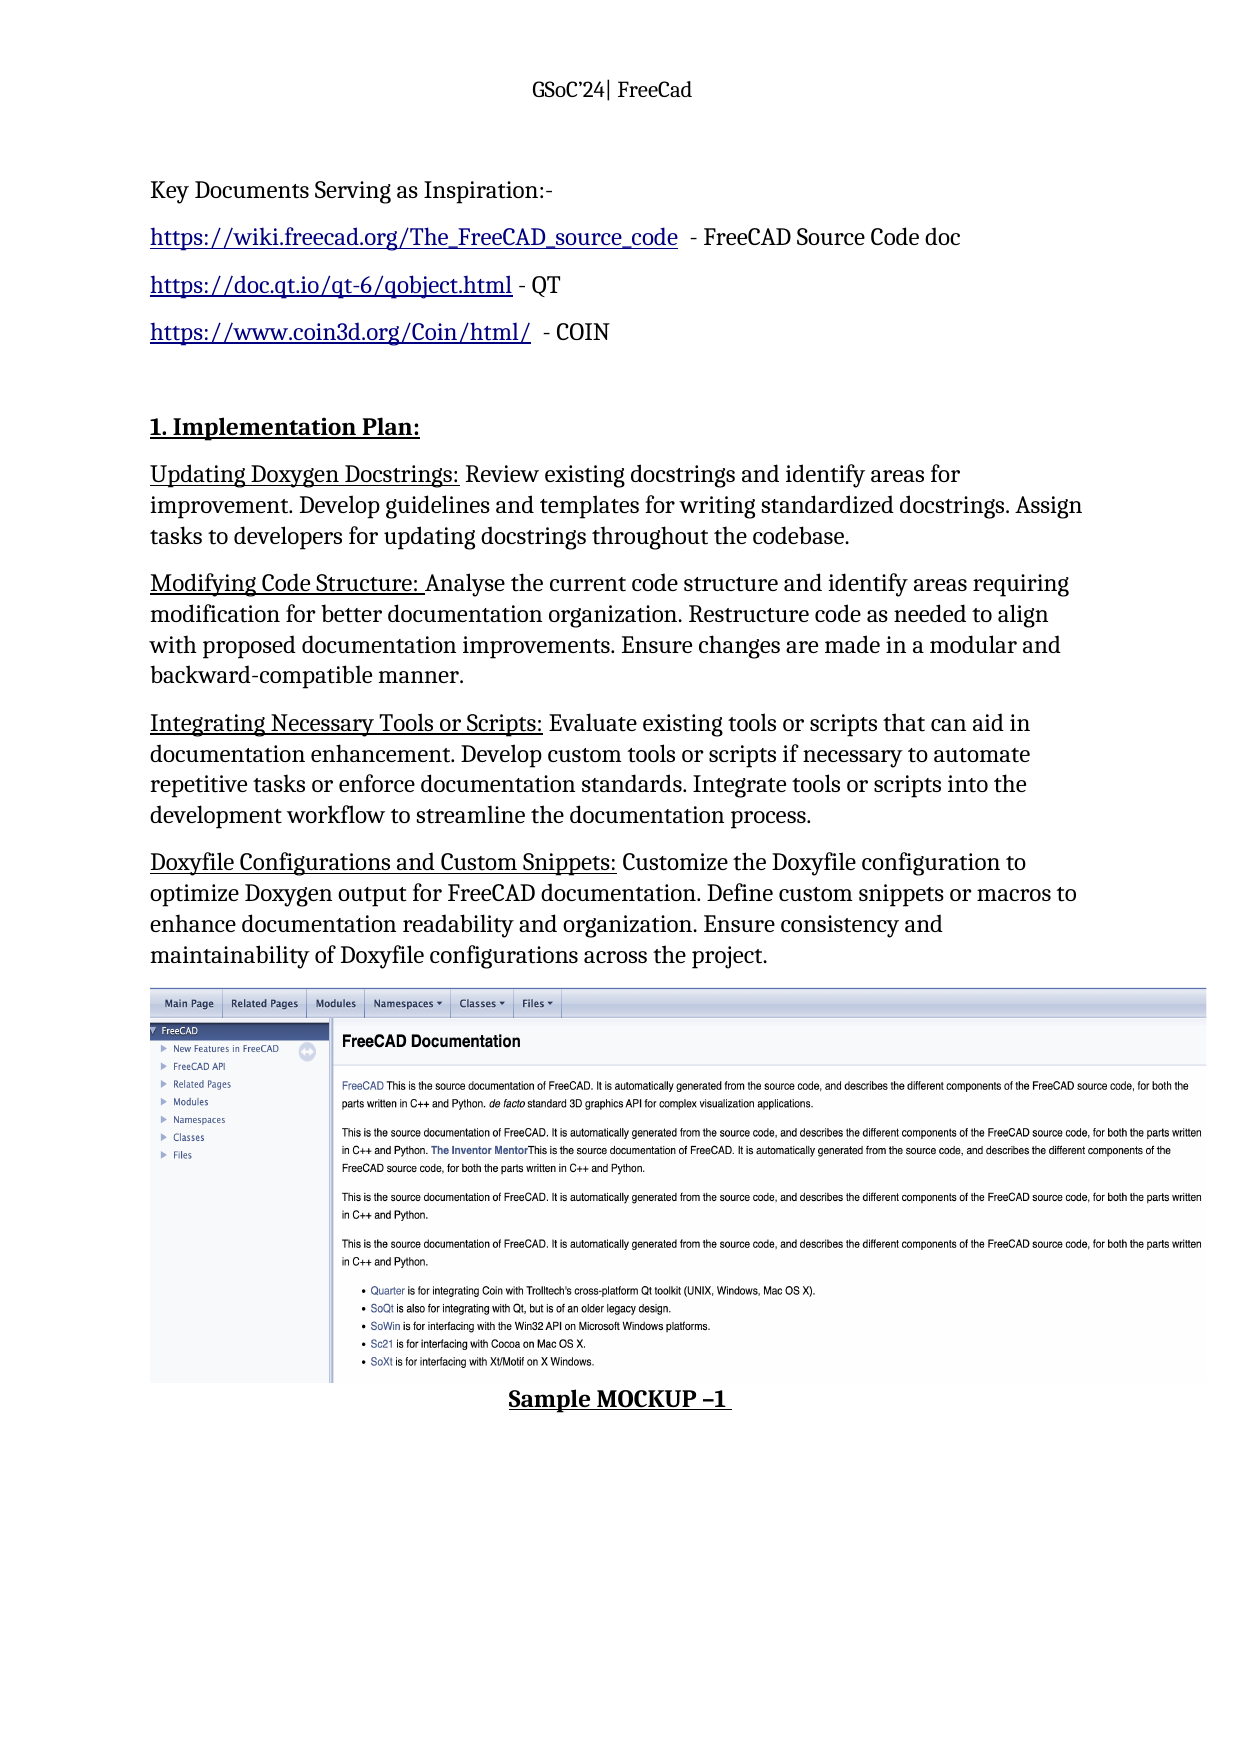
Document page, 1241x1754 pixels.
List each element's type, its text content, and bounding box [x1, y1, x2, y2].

text Updating Doxygen Docstrings: Review existing docstrings and identify areas for improvement. Develop guidelines and templates for writing standardized docstrings. Assign tasks to developers for updating docstrings throughout the codebase. [150, 460, 1090, 551]
text https://doc.qt.io/qt-6/qobject.html - QT [150, 271, 1090, 299]
text Modifying Code Structure: Analyse the current code structure and identify areas requiring modification for better documentation organization. Restructure code as needed to align with proposed documentation improvements. Ensure changes are made in a modular and backward-compatible manner. [150, 569, 1090, 690]
text 1. Implementation Plan: [150, 413, 1090, 442]
text Sample MOCKUP –1 [150, 1383, 1090, 1413]
text Integrating Necessary Tools or Scripts: Evaluate existing tools or scripts that can aid in documentation enhancement. Develop custom tools or scripts if necessary to automate repetitive tasks or enforce documentation standards. Integrate tools or scripts into the development workflow to streamline the documentation process. [150, 709, 1090, 830]
text Key Documents Serving as Inspiration:- [150, 176, 1090, 205]
text https://wiki.freecad.org/The_FreeCAD_source_code - FreeCAD Source Code doc [150, 223, 1090, 252]
text https://www.coin3d.org/Coin/html/ - COIN [150, 318, 1090, 347]
text Doxyfile Configurations and Custom Snippets: Customize the Doxyfile configuration to optimize Doxygen output for FreeCAD documentation. Define custom snippets or macros to enhance documentation readability and organization. Ensure consistency and maintainability of Doxyfile configurations across the project. [150, 848, 1090, 969]
